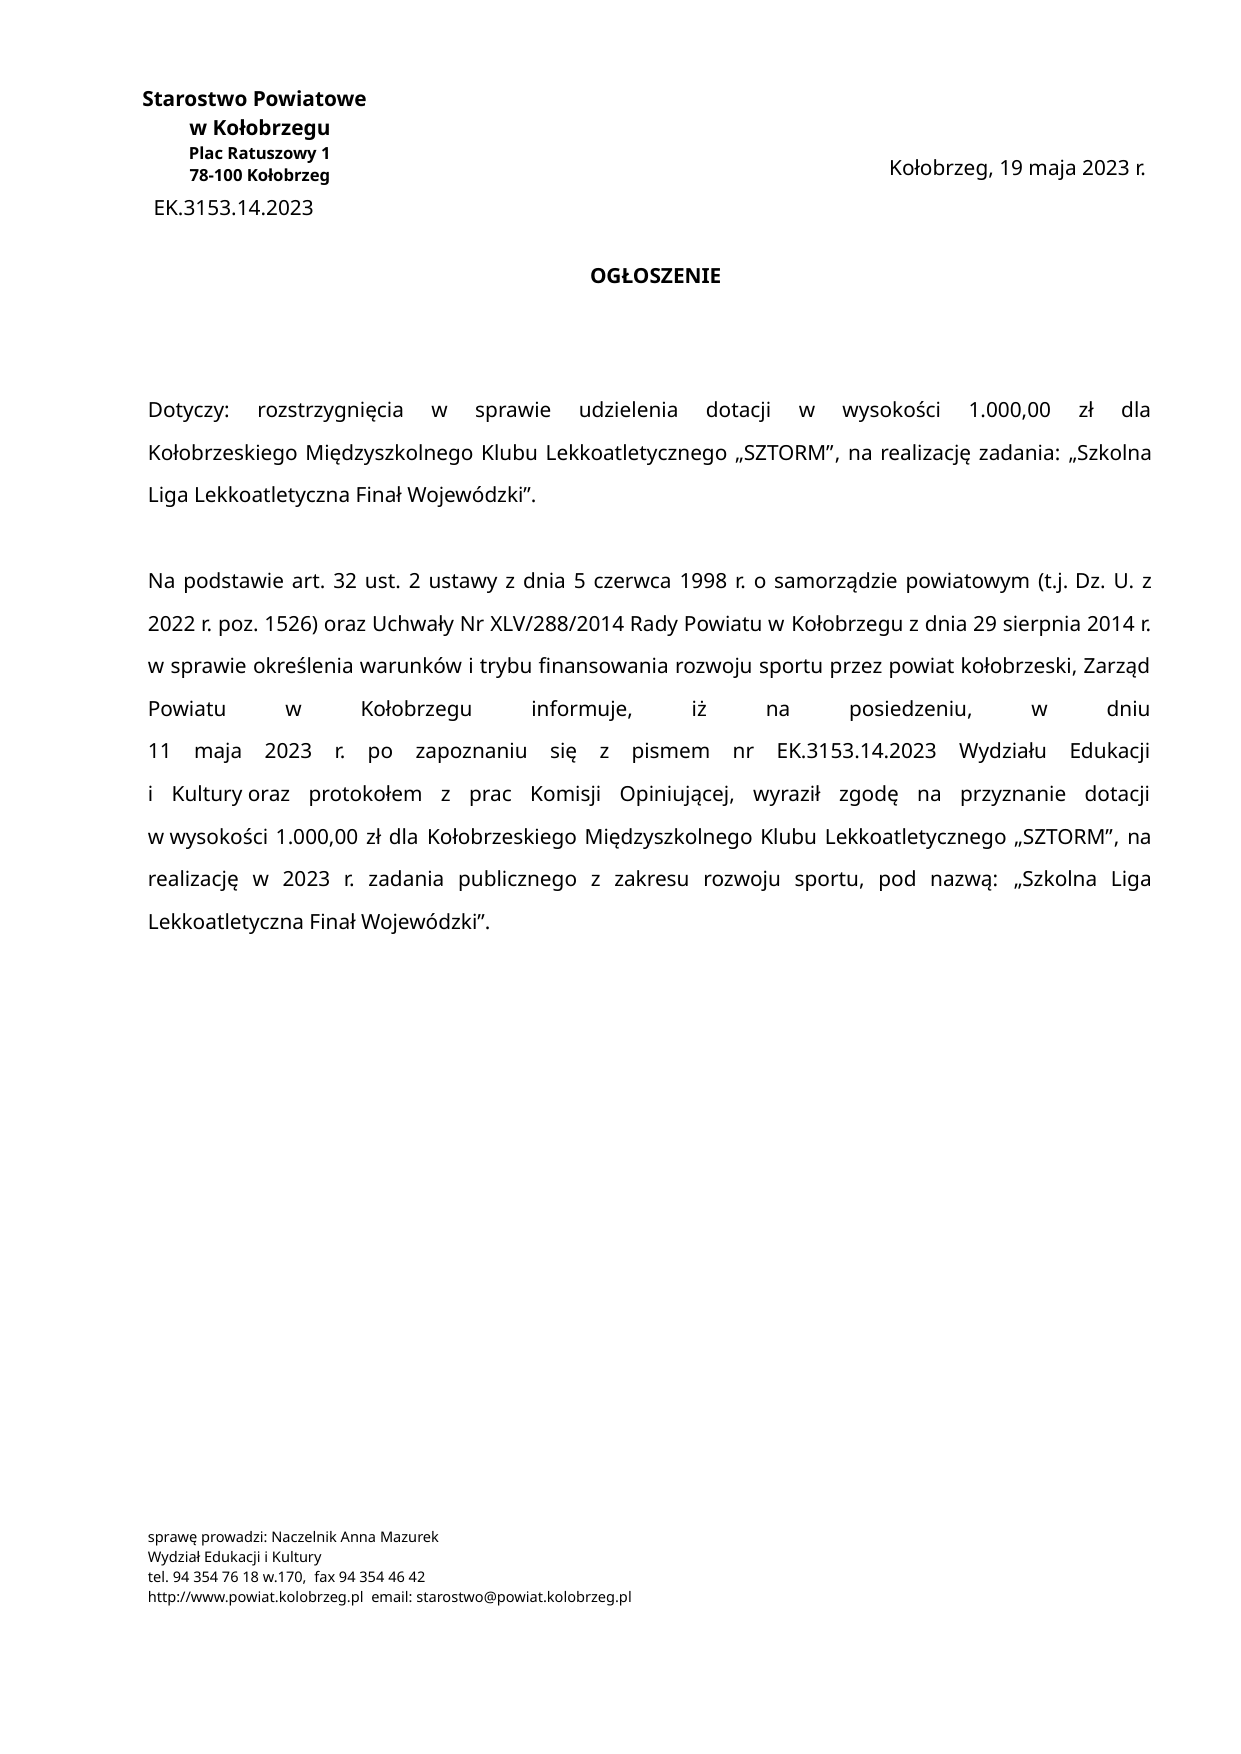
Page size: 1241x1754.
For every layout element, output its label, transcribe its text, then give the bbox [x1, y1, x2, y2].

table_cell [148, 256, 159, 296]
text w Kołobrzegu [103, 113, 416, 141]
text Dotyczy: rozstrzygnięcia w sprawie udzielenia dotacji w wysokości 1.000,00 zł dla Kołobrzeskiego Międzyszkolnego Klubu Lekkoatletycznego „SZTORM”, na realizację zadania: „Szkolna Liga Lekkoatletyczna Finał Wojewódzki”. [148, 395, 1152, 509]
text Na podstawie art. 32 ust. 2 ustawy z dnia 5 czerwca 1998 r. o samorządzie powiatowym (t.j. Dz. U. z 2022 r. poz. 1526) oraz Uchwały Nr XLV/288/2014 Rady Powiatu w Kołobrzegu z dnia 29 sierpnia 2014 r. w sprawie określenia warunków i trybu finansowania rozwoju sportu przez powiat kołobrzeski, Zarząd Powiatu w Kołobrzegu informuje, iż na posiedzeniu, w dniu 11 maja 2023 r. po zapoznaniu się z pismem nr EK.3153.14.2023 Wydziału Edukacji i Kultury oraz protokołem z prac Komisji Opiniującej, wyraził zgodę na przyznanie dotacji w wysokości 1.000,00 zł dla Kołobrzeskiego Międzyszkolnego Klubu Lekkoatletycznego „SZTORM”, na realizację w 2023 r. zadania publicznego z zakresu rozwoju sportu, pod nazwą: „Szkolna Liga Lekkoatletyczna Finał Wojewódzki”. [148, 566, 1152, 935]
text Starostwo Powiatowe [103, 84, 416, 113]
text Plac Ratuszowy 1 [103, 141, 416, 164]
table_cell EK.3153.14.2023 [148, 188, 1152, 256]
text 78-100 Kołobrzeg [103, 164, 416, 187]
table_cell OGŁOSZENIE [160, 256, 1152, 296]
table_header Kołobrzeg, 19 maja 2023 r. [416, 148, 1152, 187]
